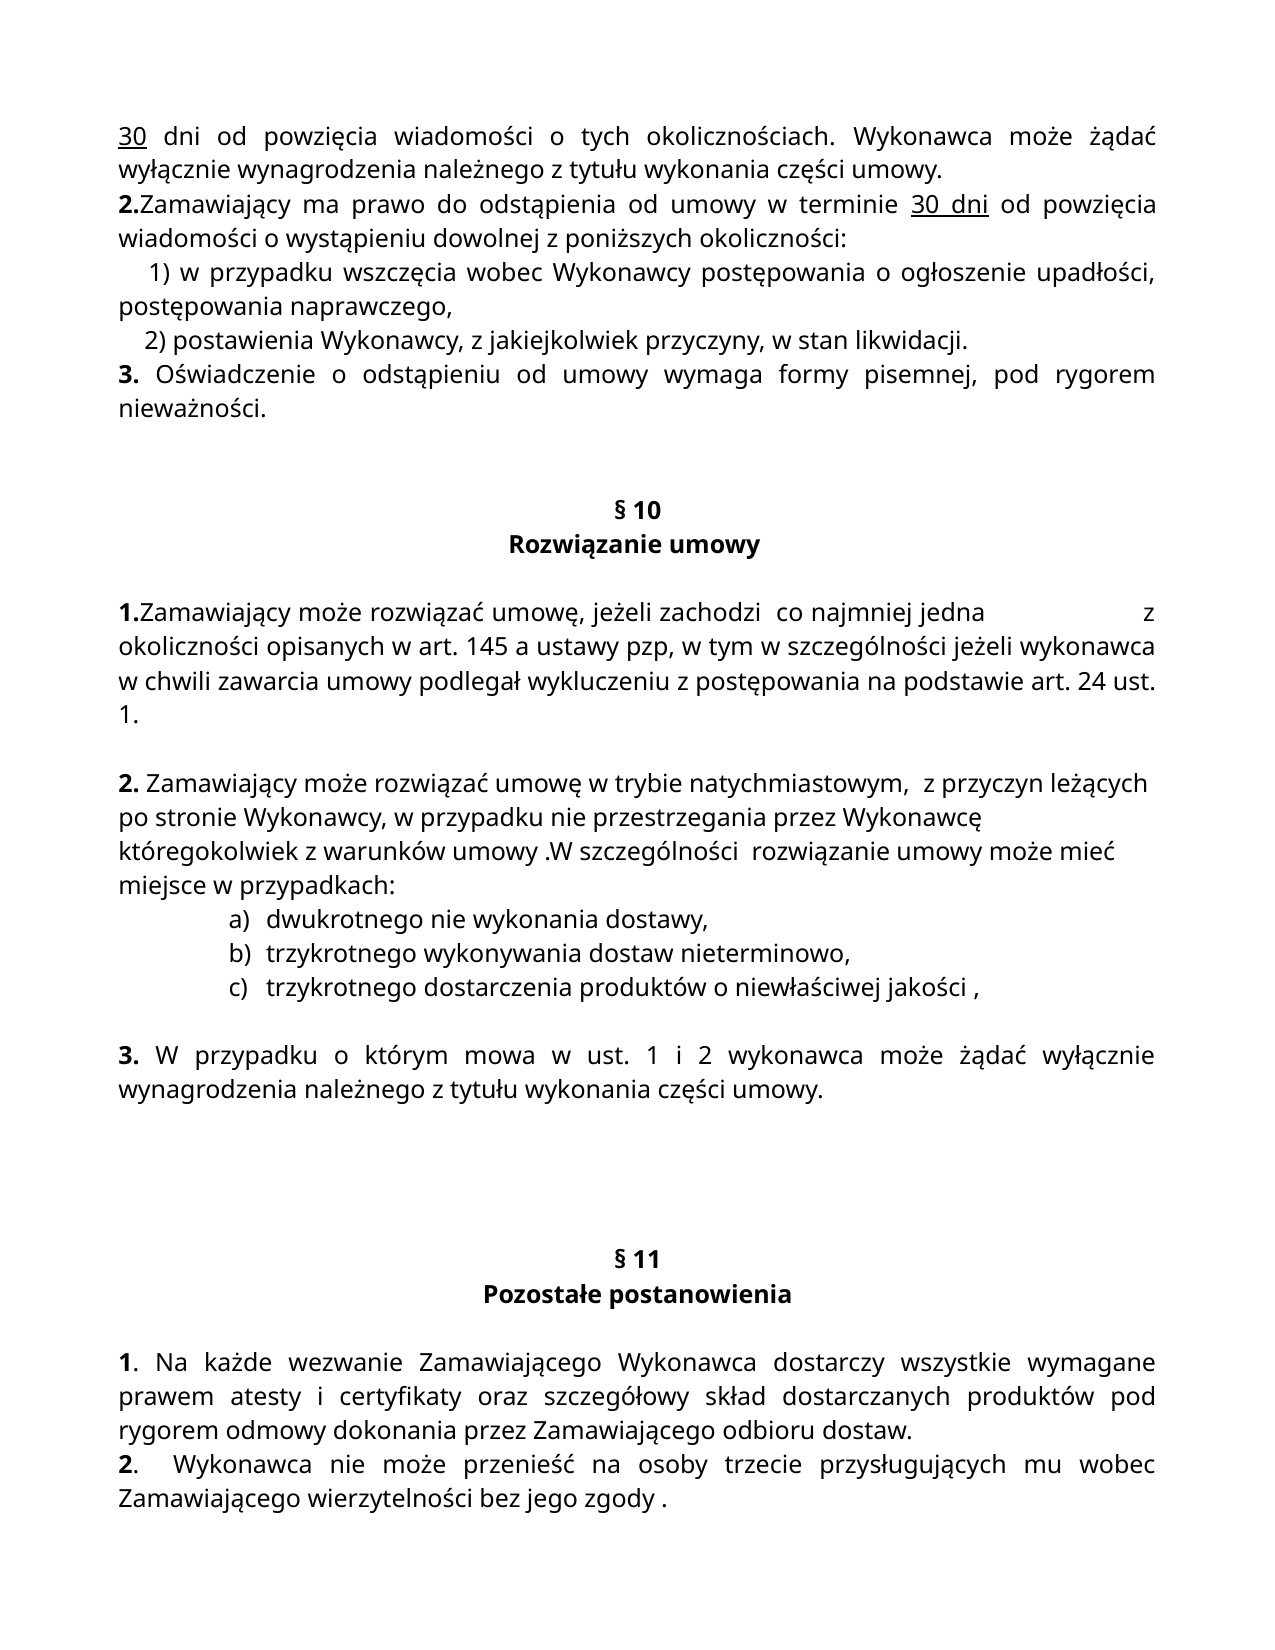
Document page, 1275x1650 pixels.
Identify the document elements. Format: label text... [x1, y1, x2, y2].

list trzykrotnego dostarczenia produktów o niewłaściwej jakości , [228, 970, 1157, 1004]
text 3. Oświadczenie o odstąpieniu od umowy wymaga formy pisemnej, pod rygorem nieważności. [118, 357, 1157, 425]
text 2.Zamawiający ma prawo do odstąpienia od umowy w terminie 30 dni od powzięcia wiadomości o wystąpieniu dowolnej z poniższych okoliczności: [118, 186, 1157, 254]
text 30 dni od powzięcia wiadomości o tych okolicznościach. Wykonawca może żądać wyłącznie wynagrodzenia należnego z tytułu wykonania części umowy. [118, 118, 1157, 186]
text § 10 [118, 493, 1157, 527]
text Pozostałe postanowienia [118, 1276, 1157, 1310]
text 1.Zamawiający może rozwiązać umowę, jeżeli zachodzi co najmniej jedna z okoliczności opisanych w art. 145 a ustawy pzp, w tym w szczególności jeżeli wykonawca w chwili zawarcia umowy podlegał wykluczeniu z postępowania na podstawie art. 24 ust. 1. [118, 595, 1157, 731]
text Rozwiązanie umowy [118, 527, 1157, 561]
text 3. W przypadku o którym mowa w ust. 1 i 2 wykonawca może żądać wyłącznie wynagrodzenia należnego z tytułu wykonania części umowy. [118, 1038, 1157, 1106]
text 2. Wykonawca nie może przenieść na osoby trzecie przysługujących mu wobec Zamawiającego wierzytelności bez jego zgody . [118, 1447, 1157, 1515]
list dwukrotnego nie wykonania dostawy, [228, 902, 1157, 936]
text 2) postawienia Wykonawcy, z jakiejkolwiek przyczyny, w stan likwidacji. [118, 322, 1157, 357]
text 1. Na każde wezwanie Zamawiającego Wykonawca dostarczy wszystkie wymagane prawem atesty i certyfikaty oraz szczegółowy skład dostarczanych produktów pod rygorem odmowy dokonania przez Zamawiającego odbioru dostaw. [118, 1344, 1157, 1447]
text § 11 [118, 1242, 1157, 1276]
list trzykrotnego wykonywania dostaw nieterminowo, [228, 936, 1157, 970]
text 1) w przypadku wszczęcia wobec Wykonawcy postępowania o ogłoszenie upadłości, postępowania naprawczego, [118, 254, 1157, 322]
text 2. Zamawiający może rozwiązać umowę w trybie natychmiastowym, z przyczyn leżących po stronie Wykonawcy, w przypadku nie przestrzegania przez Wykonawcę któregokolwiek z warunków umowy .W szczególności rozwiązanie umowy może mieć miejsce w przypadkach: [118, 765, 1157, 902]
